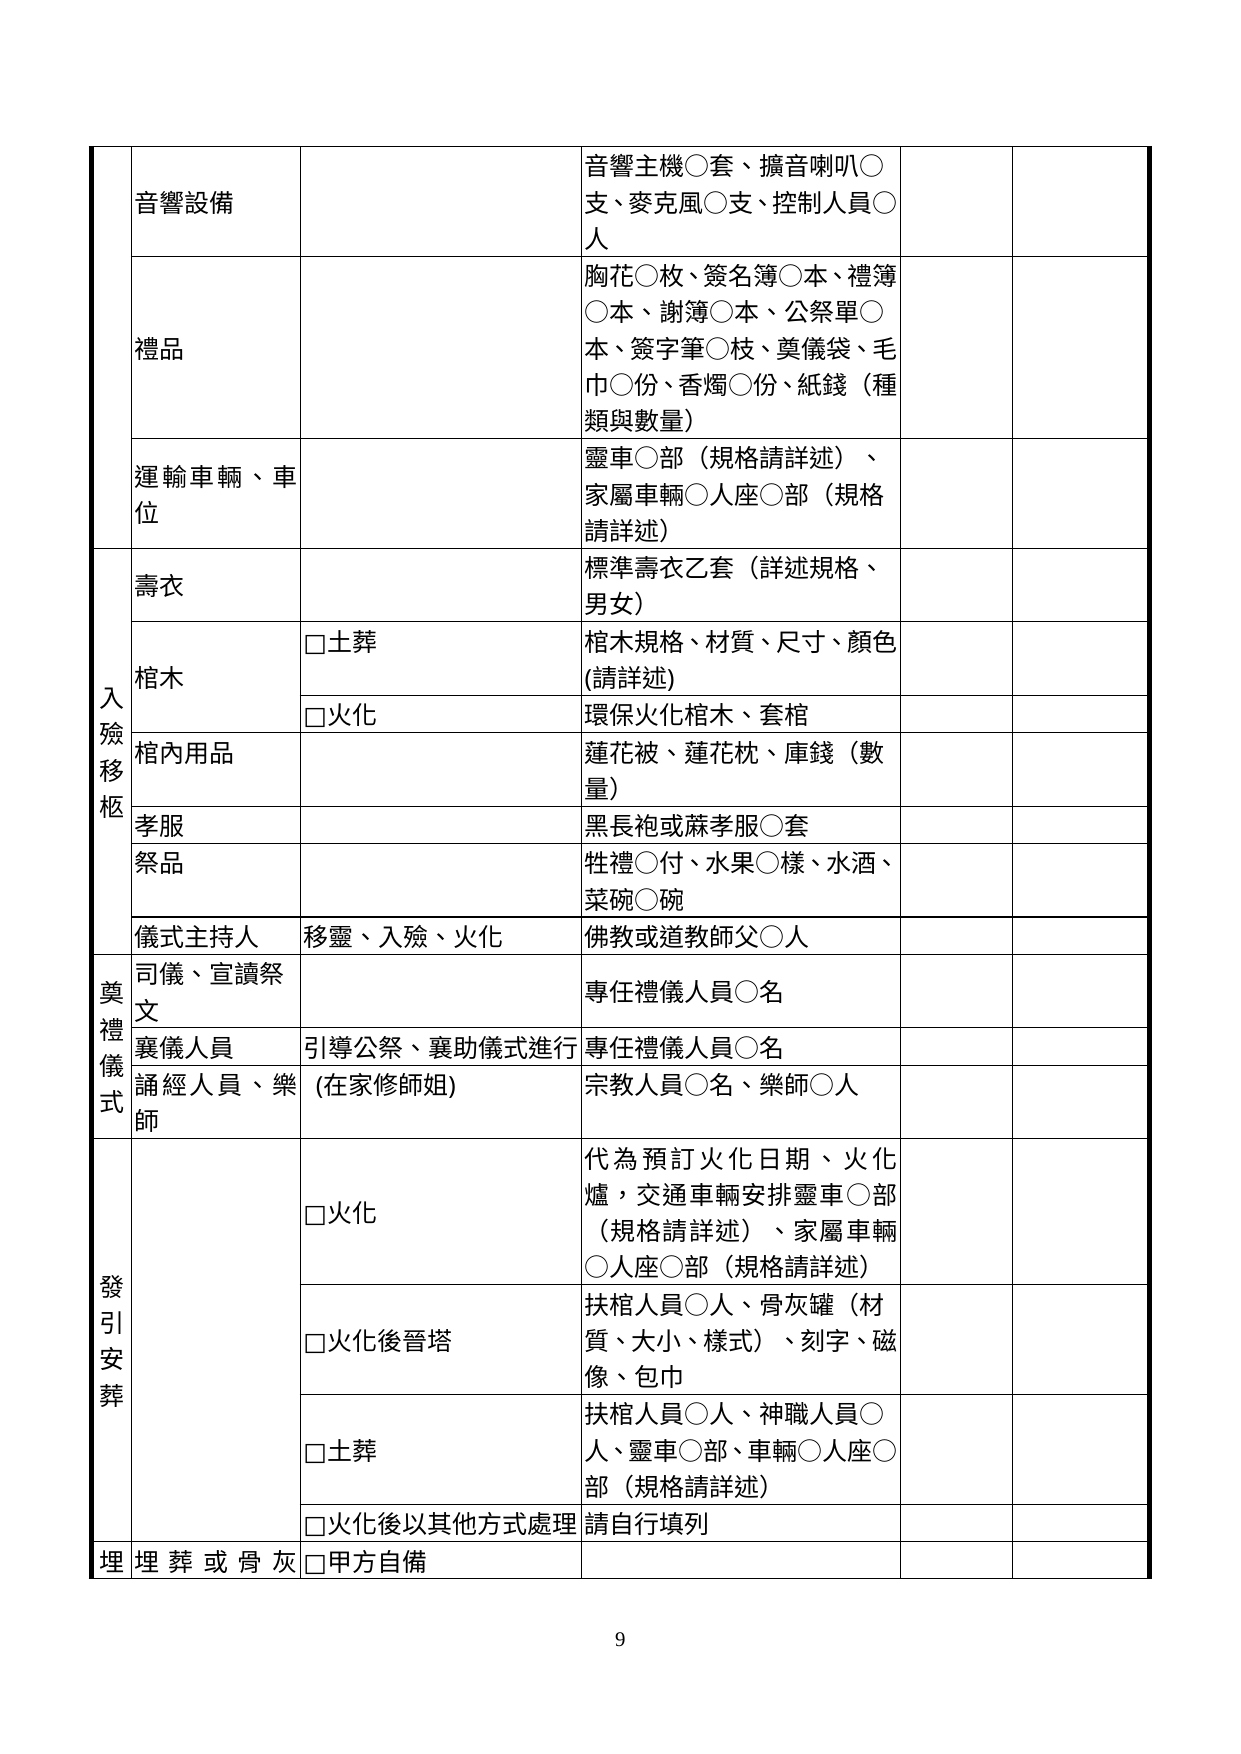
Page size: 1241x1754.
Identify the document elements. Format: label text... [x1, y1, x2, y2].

table_cell 棺木 [132, 622, 300, 732]
table_cell 襄儀人員 [132, 1028, 300, 1064]
table_cell [301, 733, 581, 806]
table_cell □火化後以其他方式處理 [301, 1505, 581, 1541]
table_cell 黑長袍或蔴孝服○套 [582, 807, 900, 843]
table_cell 壽衣 [132, 549, 300, 621]
table_cell 環保火化棺木、套棺 [582, 696, 900, 732]
table_cell 引導公祭、襄助儀式進行 [301, 1028, 581, 1064]
table_cell [901, 1395, 1012, 1504]
table_cell [301, 147, 581, 256]
table_cell □火化後晉塔 [301, 1285, 581, 1394]
table_cell [1013, 257, 1147, 438]
table_cell [901, 1028, 1012, 1064]
table_cell [901, 549, 1012, 621]
table_cell [901, 1139, 1012, 1284]
table_cell [1013, 1066, 1147, 1138]
table_cell 專任禮儀人員○名 [582, 1028, 900, 1064]
table_cell 扶棺人員○人、神職人員○人、靈車○部、車輛○人座○部（規格請詳述） [582, 1395, 900, 1504]
table_cell [1013, 439, 1147, 548]
table_cell [901, 733, 1012, 806]
table_cell (在家修師姐) [301, 1066, 581, 1138]
table_cell [1013, 1139, 1147, 1284]
table_cell [301, 955, 581, 1027]
table_cell [301, 549, 581, 621]
table_cell □甲方自備 [301, 1542, 581, 1578]
table_cell □土葬 [301, 1395, 581, 1504]
table_cell 棺內用品 [132, 733, 300, 806]
table_cell 移靈、入殮、火化 [301, 918, 581, 954]
table_cell [1013, 807, 1147, 843]
table_cell [901, 1066, 1012, 1138]
table_cell 請自行填列 [582, 1505, 900, 1541]
table_cell 專任禮儀人員○名 [582, 955, 900, 1027]
table_cell □火化 [301, 696, 581, 732]
table_cell 運輸車輛、車位 [132, 439, 300, 548]
table_cell [901, 955, 1012, 1027]
table_cell [901, 807, 1012, 843]
table_cell [301, 844, 581, 916]
table_cell 棺木規格、材質、尺寸、顏色(請詳述) [582, 622, 900, 695]
table_cell 代為預訂火化日期、火化爐，交通車輛安排靈車○部（規格請詳述）、家屬車輛○人座○部（規格請詳述） [582, 1139, 900, 1284]
table_cell 音響主機○套、擴音喇叭○支、麥克風○支、控制人員○人 [582, 147, 900, 256]
table_cell 牲禮○付、水果○樣、水酒、菜碗○碗 [582, 844, 900, 916]
table_cell [301, 257, 581, 438]
table_cell 發引 安葬 [94, 1139, 131, 1541]
table_cell [132, 1139, 300, 1541]
table_cell 靈車○部（規格請詳述）、家屬車輛○人座○部（規格請詳述） [582, 439, 900, 548]
table_cell 祭品 [132, 844, 300, 916]
table_cell 扶棺人員○人、骨灰罐（材質、大小、樣式）、刻字、磁像、包巾 [582, 1285, 900, 1394]
table_cell [901, 622, 1012, 695]
table_cell [1013, 1028, 1147, 1064]
table_cell 奠禮 儀式 [94, 955, 131, 1138]
table_cell 宗教人員○名、樂師○人 [582, 1066, 900, 1138]
table_cell 埋葬或骨灰 [132, 1542, 300, 1578]
table_cell [1013, 955, 1147, 1027]
table_cell 司儀、宣讀祭文 [132, 955, 300, 1027]
table_cell □火化 [301, 1139, 581, 1284]
table_cell 誦經人員、樂師 [132, 1066, 300, 1138]
table_cell 禮品 [132, 257, 300, 438]
table_cell [1013, 696, 1147, 732]
table_cell [94, 147, 131, 548]
table_cell 埋 [94, 1542, 131, 1578]
table_cell 儀式主持人 [132, 918, 300, 954]
table_cell 孝服 [132, 807, 300, 843]
table_cell [1013, 147, 1147, 256]
table_cell 胸花○枚、簽名簿○本、禮簿○本、謝簿○本、公祭單○本、簽字筆○枝、奠儀袋、毛巾○份、香燭○份、紙錢（種類與數量） [582, 257, 900, 438]
table_cell [1013, 918, 1147, 954]
table_cell [582, 1542, 900, 1578]
table_cell [1013, 844, 1147, 916]
table_cell [1013, 733, 1147, 806]
table_cell [901, 257, 1012, 438]
table_cell [1013, 1285, 1147, 1394]
table_cell [901, 1505, 1012, 1541]
table_cell 標準壽衣乙套（詳述規格、男女） [582, 549, 900, 621]
table_cell 入殮 移柩 [94, 549, 131, 954]
table_cell [1013, 549, 1147, 621]
table_cell [901, 696, 1012, 732]
table_cell [301, 439, 581, 548]
table_cell 蓮花被、蓮花枕、庫錢（數量） [582, 733, 900, 806]
table_cell [901, 147, 1012, 256]
table_cell [901, 1542, 1012, 1578]
table_cell 音響設備 [132, 147, 300, 256]
table_cell [901, 1285, 1012, 1394]
table_cell [301, 807, 581, 843]
table_cell [901, 439, 1012, 548]
table_cell [1013, 1505, 1147, 1541]
table_cell [1013, 1395, 1147, 1504]
table_cell [901, 844, 1012, 916]
table_cell [1013, 1542, 1147, 1578]
table_cell [901, 918, 1012, 954]
table_cell [1013, 622, 1147, 695]
table_cell □土葬 [301, 622, 581, 695]
table_cell 佛教或道教師父○人 [582, 918, 900, 954]
